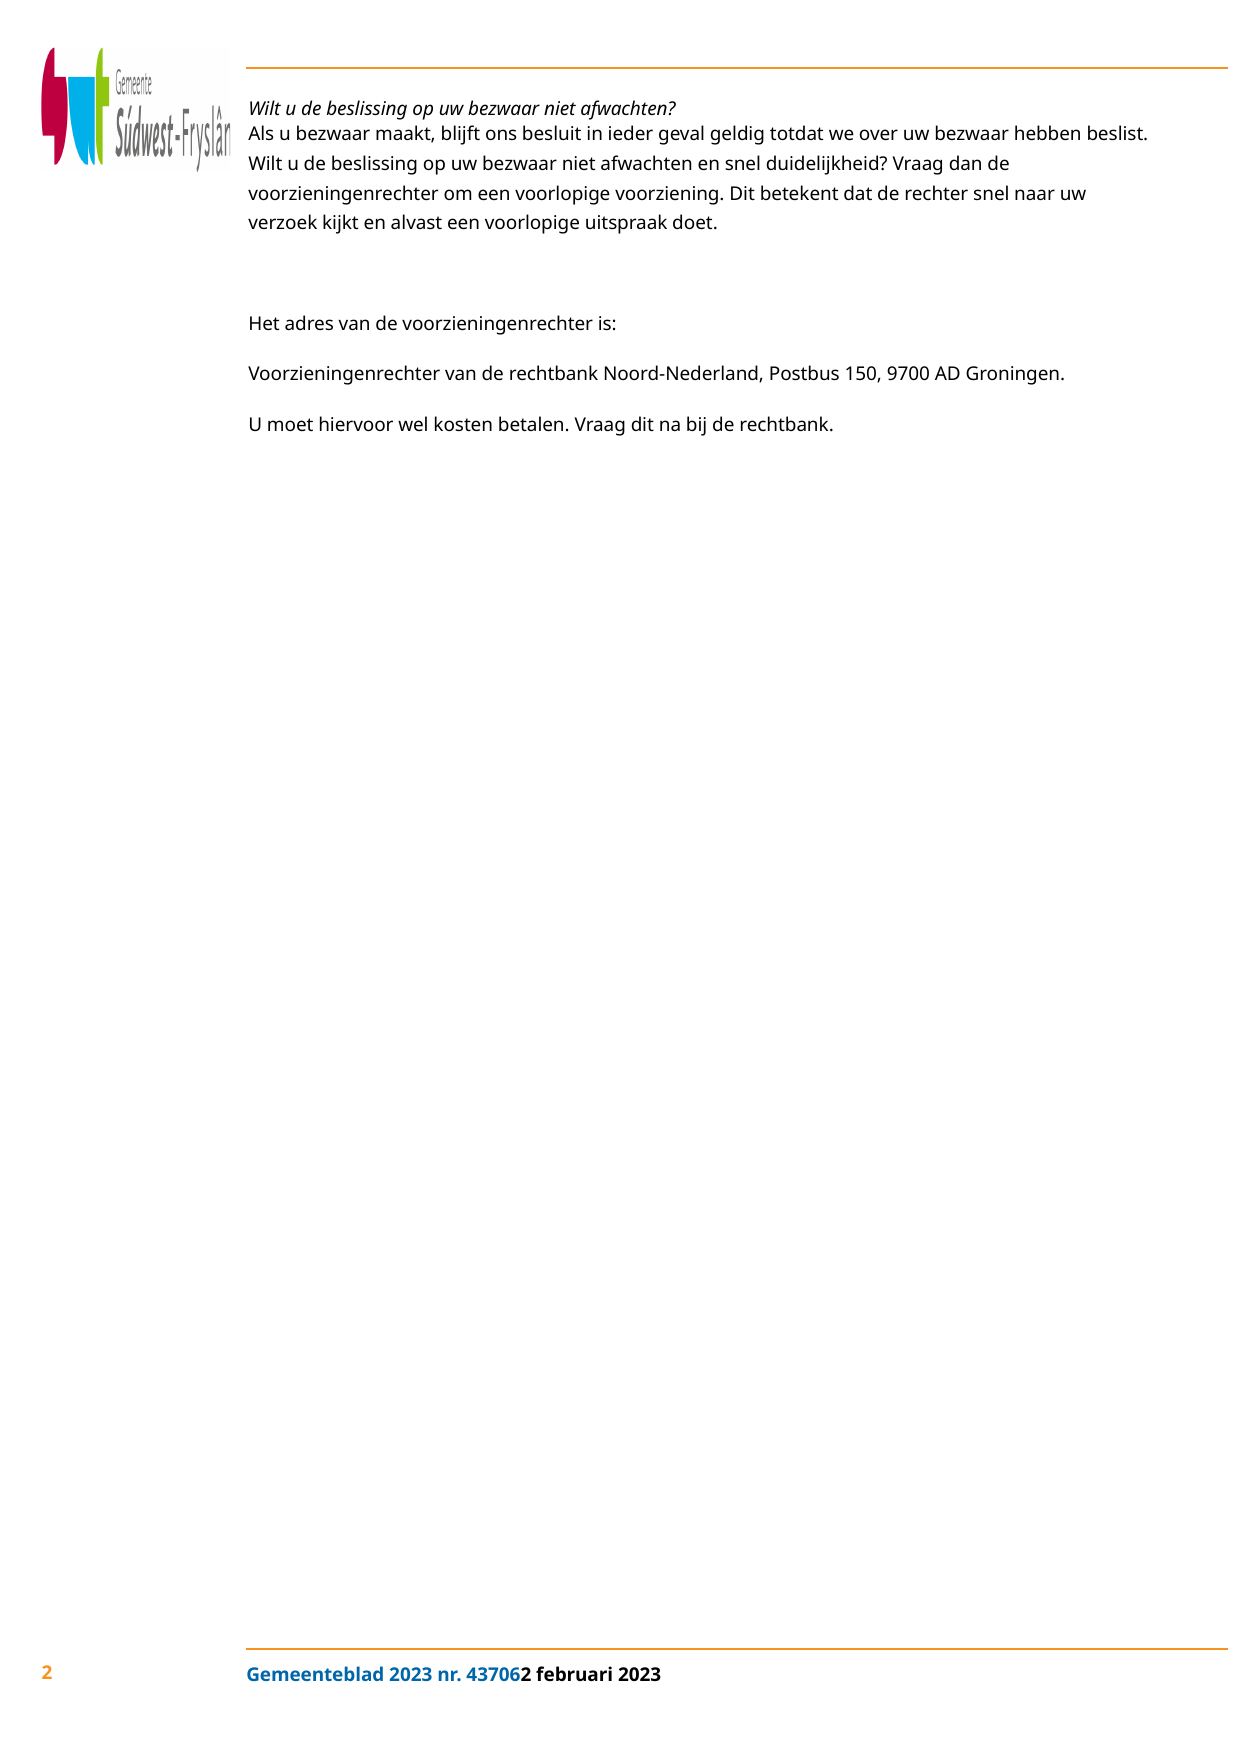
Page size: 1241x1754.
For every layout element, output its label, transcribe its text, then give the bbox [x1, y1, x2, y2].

text U moet hiervoor wel kosten betalen. Vraag dit na bij de rechtbank. [248, 411, 1152, 437]
picture [41, 47, 231, 172]
text Als u bezwaar maakt, blijft ons besluit in ieder geval geldig totdat we over uw bezwaar hebben beslist. Wilt u de beslissing op uw bezwaar niet afwachten en snel duidelijkheid? Vraag dan de voorzieningenrechter om een voorlopige voorziening. Dit betekent dat de rechter snel naar uw verzoek kijkt en alvast een voorlopige uitspraak doet. [248, 121, 1152, 235]
text Het adres van de voorzieningenrechter is: [248, 310, 1152, 336]
text Voorzieningenrechter van de rechtbank Noord-Nederland, Postbus 150, 9700 AD Groningen. [248, 361, 1152, 386]
text Wilt u de beslissing op uw bezwaar niet afwachten? [248, 95, 1152, 121]
